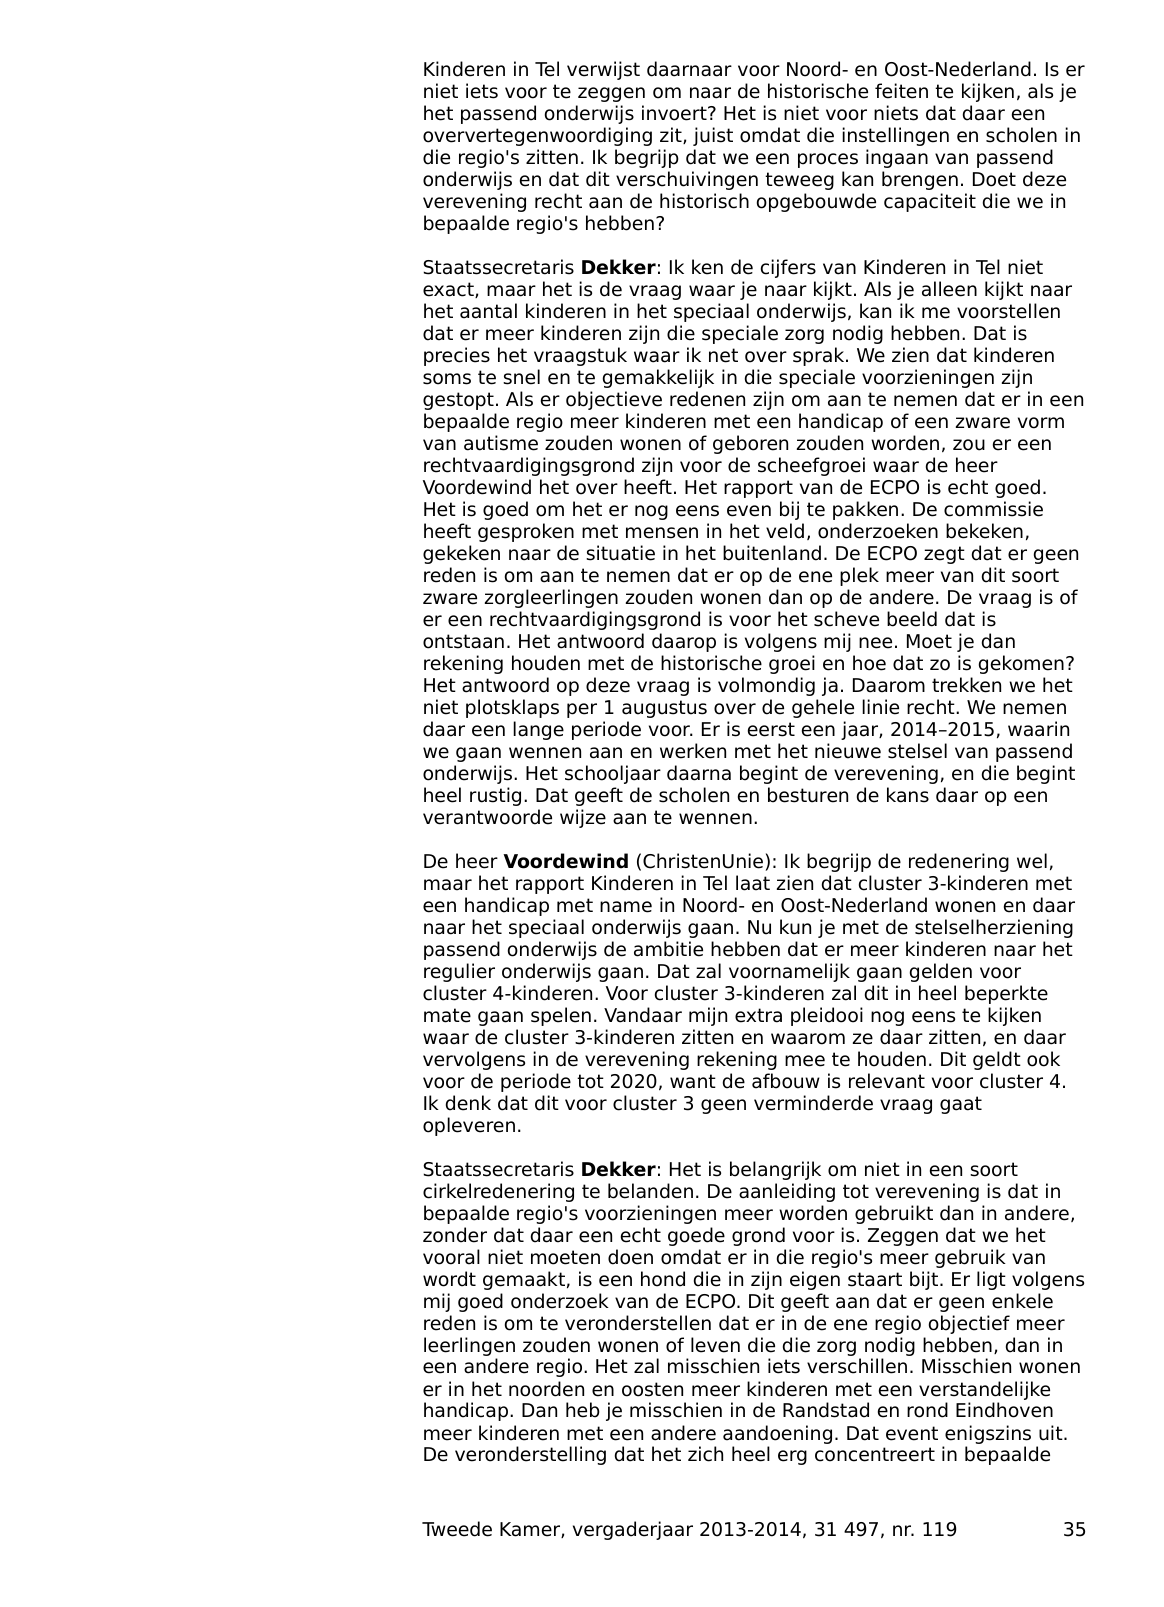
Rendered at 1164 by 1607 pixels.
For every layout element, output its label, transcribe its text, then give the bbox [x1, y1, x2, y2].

text De heer Voordewind (ChristenUnie): Ik begrijp de redenering wel, maar het rapport Kinderen in Tel laat zien dat cluster 3-kinderen met een handicap met name in Noord- en Oost-Nederland wonen en daar naar het speciaal onderwijs gaan. Nu kun je met de stelselherziening passend onderwijs de ambitie hebben dat er meer kinderen naar het regulier onderwijs gaan. Dat zal voornamelijk gaan gelden voor cluster 4-kinderen. Voor cluster 3-kinderen zal dit in heel beperkte mate gaan spelen. Vandaar mijn extra pleidooi nog eens te kijken waar de cluster 3-kinderen zitten en waarom ze daar zitten, en daar vervolgens in de verevening rekening mee te houden. Dit geldt ook voor de periode tot 2020, want de afbouw is relevant voor cluster 4. Ik denk dat dit voor cluster 3 geen verminderde vraag gaat opleveren. [422, 851, 1087, 1136]
text Kinderen in Tel verwijst daarnaar voor Noord- en Oost-Nederland. Is er niet iets voor te zeggen om naar de historische feiten te kijken, als je het passend onderwijs invoert? Het is niet voor niets dat daar een oververtegenwoordiging zit, juist omdat die instellingen en scholen in die regio's zitten. Ik begrijp dat we een proces ingaan van passend onderwijs en dat dit verschuivingen teweeg kan brengen. Doet deze verevening recht aan de historisch opgebouwde capaciteit die we in bepaalde regio's hebben? [422, 59, 1087, 235]
text Staatssecretaris Dekker: Ik ken de cijfers van Kinderen in Tel niet exact, maar het is de vraag waar je naar kijkt. Als je alleen kijkt naar het aantal kinderen in het speciaal onderwijs, kan ik me voorstellen dat er meer kinderen zijn die speciale zorg nodig hebben. Dat is precies het vraagstuk waar ik net over sprak. We zien dat kinderen soms te snel en te gemakkelijk in die speciale voorzieningen zijn gestopt. Als er objectieve redenen zijn om aan te nemen dat er in een bepaalde regio meer kinderen met een handicap of een zware vorm van autisme zouden wonen of geboren zouden worden, zou er een rechtvaardigingsgrond zijn voor de scheefgroei waar de heer Voordewind het over heeft. Het rapport van de ECPO is echt goed. Het is goed om het er nog eens even bij te pakken. De commissie heeft gesproken met mensen in het veld, onderzoeken bekeken, gekeken naar de situatie in het buitenland. De ECPO zegt dat er geen reden is om aan te nemen dat er op de ene plek meer van dit soort zware zorgleerlingen zouden wonen dan op de andere. De vraag is of er een rechtvaardigingsgrond is voor het scheve beeld dat is ontstaan. Het antwoord daarop is volgens mij nee. Moet je dan rekening houden met de historische groei en hoe dat zo is gekomen? Het antwoord op deze vraag is volmondig ja. Daarom trekken we het niet plotsklaps per 1 augustus over de gehele linie recht. We nemen daar een lange periode voor. Er is eerst een jaar, 2014–2015, waarin we gaan wennen aan en werken met het nieuwe stelsel van passend onderwijs. Het schooljaar daarna begint de verevening, en die begint heel rustig. Dat geeft de scholen en besturen de kans daar op een verantwoorde wijze aan te wennen. [422, 257, 1087, 828]
text Staatssecretaris Dekker: Het is belangrijk om niet in een soort cirkelredenering te belanden. De aanleiding tot verevening is dat in bepaalde regio's voorzieningen meer worden gebruikt dan in andere, zonder dat daar een echt goede grond voor is. Zeggen dat we het vooral niet moeten doen omdat er in die regio's meer gebruik van wordt gemaakt, is een hond die in zijn eigen staart bijt. Er ligt volgens mij goed onderzoek van de ECPO. Dit geeft aan dat er geen enkele reden is om te veronderstellen dat er in de ene regio objectief meer leerlingen zouden wonen of leven die die zorg nodig hebben, dan in een andere regio. Het zal misschien iets verschillen. Misschien wonen er in het noorden en oosten meer kinderen met een verstandelijke handicap. Dan heb je misschien in de Randstad en rond Eindhoven meer kinderen met een andere aandoening. Dat event enigszins uit. De veronderstelling dat het zich heel erg concentreert in bepaalde [422, 1159, 1087, 1466]
